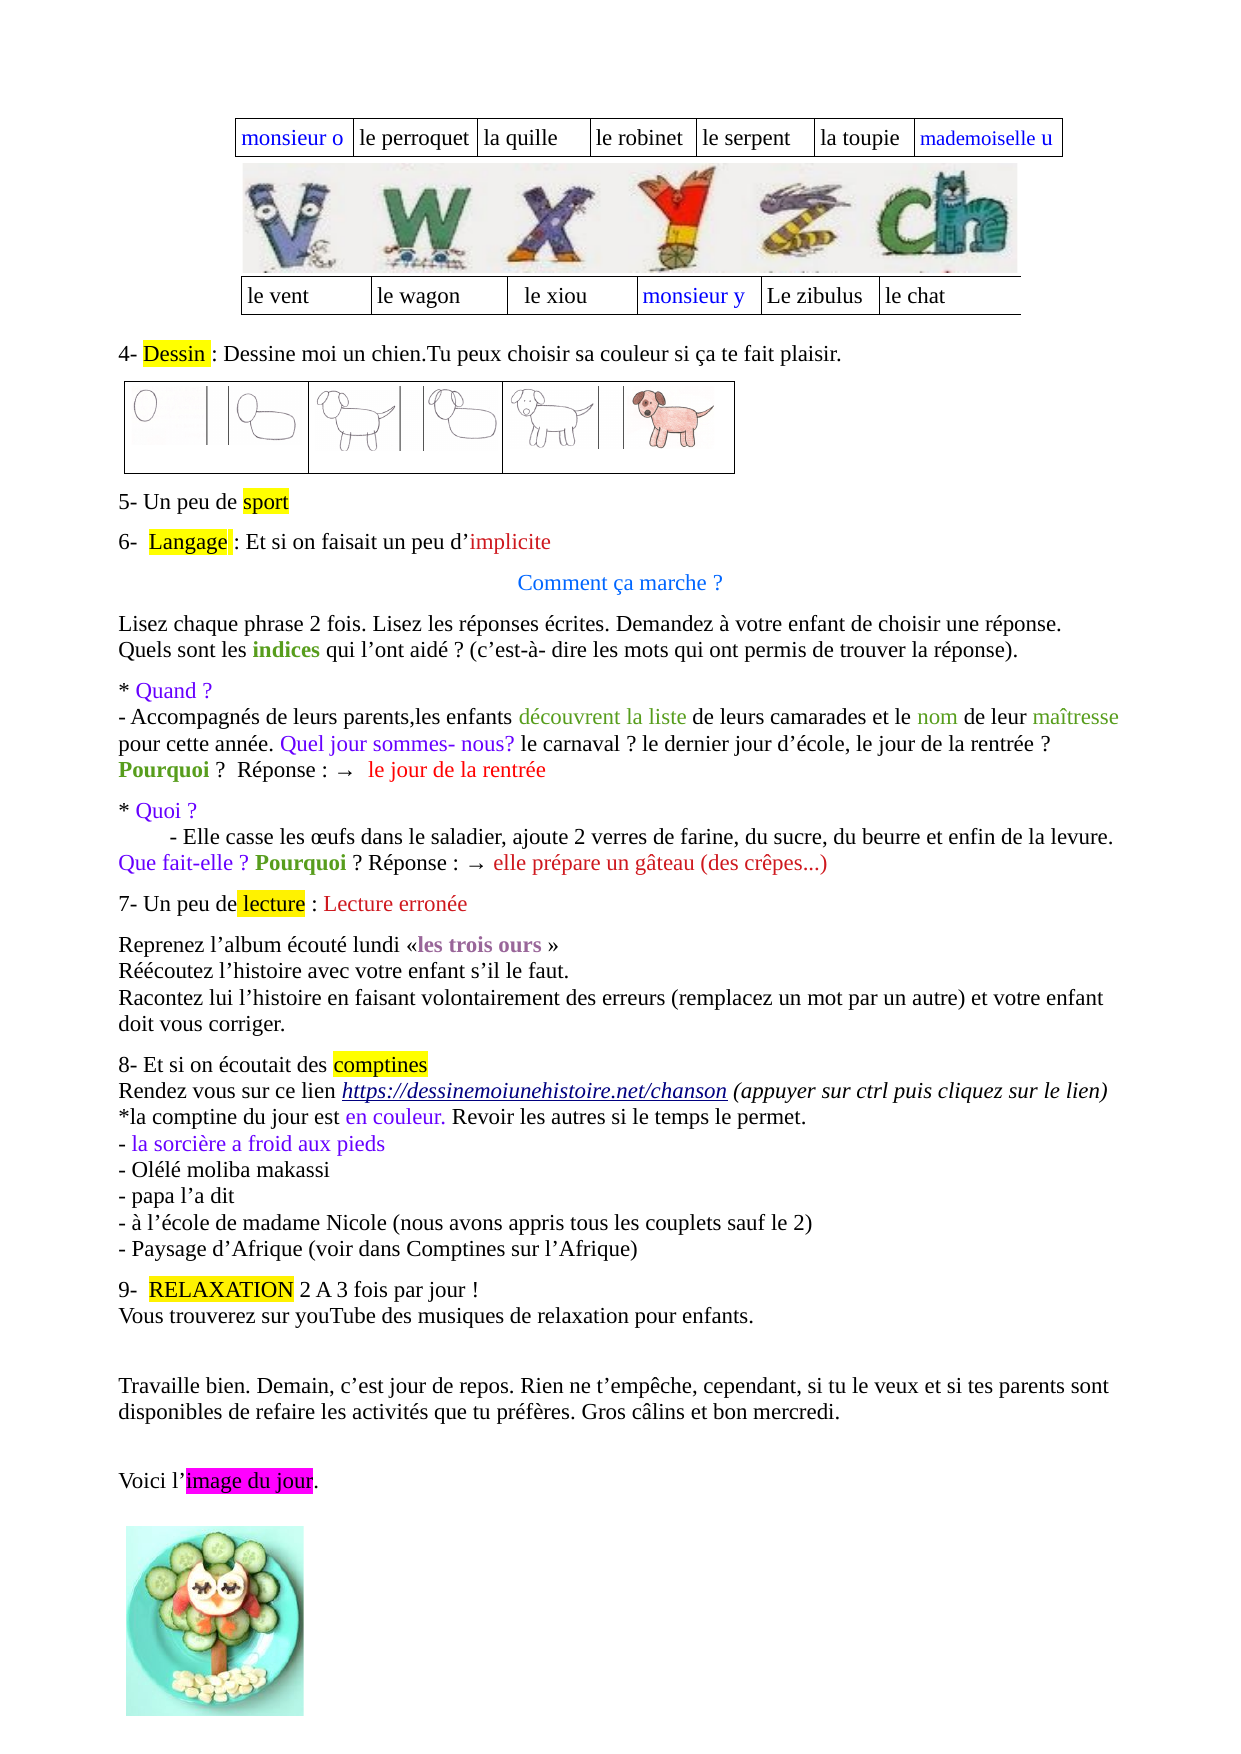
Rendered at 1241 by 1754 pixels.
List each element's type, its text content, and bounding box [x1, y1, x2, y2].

text - Olélé moliba makassi [118, 1156, 1122, 1182]
table_header mademoiselle u [915, 119, 1062, 156]
table_header le chat [880, 277, 1021, 314]
text - à l’école de madame Nicole (nous avons appris tous les couplets sauf le 2) [118, 1209, 1122, 1235]
table_header la quille [478, 119, 590, 156]
table_header [309, 382, 502, 473]
table_header la toupie [815, 119, 914, 156]
text Rendez vous sur ce lien https://dessinemoiunehistoire.net/chanson (appuyer sur ctrl puis cliquez sur le lien) [118, 1077, 1122, 1103]
text * Quoi ? [118, 797, 1122, 823]
picture [314, 386, 499, 451]
table_header le wagon [372, 277, 507, 314]
text 6- Langage : Et si on faisait un peu d’implicite [118, 528, 1122, 555]
text - Paysage d’Afrique (voir dans Comptines sur l’Afrique) [118, 1235, 1122, 1262]
table_header Le zibulus [762, 277, 879, 314]
text - Elle casse les œufs dans le saladier, ajoute 2 verres de farine, du sucre, du beurre et enfin de la levure. Que fait-elle ? Pourquoi ? Réponse : → elle prépare un gâteau (des crêpes...) [118, 823, 1122, 876]
table_header monsieur y [638, 277, 761, 314]
table_header le xiou [508, 277, 637, 314]
text 7- Un peu de lecture : Lecture erronée [118, 890, 1122, 917]
table_header monsieur o [236, 119, 353, 156]
text Travaille bien. Demain, c’est jour de repos. Rien ne t’empêche, cependant, si tu le veux et si tes parents sont disponibles de refaire les activités que tu préfères. Gros câlins et bon mercredi. [118, 1372, 1122, 1424]
picture [507, 386, 715, 449]
text *la comptine du jour est en couleur. Revoir les autres si le temps le permet. [118, 1103, 1122, 1130]
picture [131, 386, 302, 445]
table_header [503, 382, 734, 473]
text Voici l’image du jour. [118, 1468, 1122, 1494]
table_header [125, 382, 308, 473]
text Comment ça marche ? [118, 569, 1122, 596]
text Vous trouverez sur youTube des musiques de relaxation pour enfants. [118, 1302, 1122, 1329]
text - papa l’a dit [118, 1182, 1122, 1209]
text Réécoutez l’histoire avec votre enfant s’il le faut. [118, 957, 1122, 984]
text * Quand ? [118, 677, 1122, 703]
text 9- RELAXATION 2 A 3 fois par jour ! [118, 1276, 1122, 1302]
table_header le vent [242, 277, 371, 314]
text 8- Et si on écoutait des comptines [118, 1051, 1122, 1077]
text Reprenez l’album écouté lundi «les trois ours » [118, 931, 1122, 957]
text 5- Un peu de sport [118, 488, 1122, 514]
text Quels sont les indices qui l’ont aidé ? (c’est-à- dire les mots qui ont permis de trouver la réponse). [118, 636, 1122, 663]
table_header le serpent [697, 119, 814, 156]
text - Accompagnés de leurs parents,les enfants découvrent la liste de leurs camarades et le nom de leur maîtresse pour cette année. Quel jour sommes- nous? le carnaval ? le dernier jour d’école, le jour de la rentrée ? Pourquoi ? Réponse : → le jour de la rentrée [118, 703, 1122, 782]
text Racontez lui l’histoire en faisant volontairement des erreurs (remplacez un mot par un autre) et votre enfant doit vous corriger. [118, 984, 1122, 1036]
text Lisez chaque phrase 2 fois. Lisez les réponses écrites. Demandez à votre enfant de choisir une réponse. [118, 610, 1122, 636]
table_header le robinet [591, 119, 696, 156]
text - la sorcière a froid aux pieds [118, 1130, 1122, 1156]
text 4- Dessin : Dessine moi un chien.Tu peux choisir sa couleur si ça te fait plaisir. [118, 340, 1122, 367]
picture [242, 163, 1018, 273]
picture [126, 1526, 304, 1716]
table_header le perroquet [354, 119, 477, 156]
